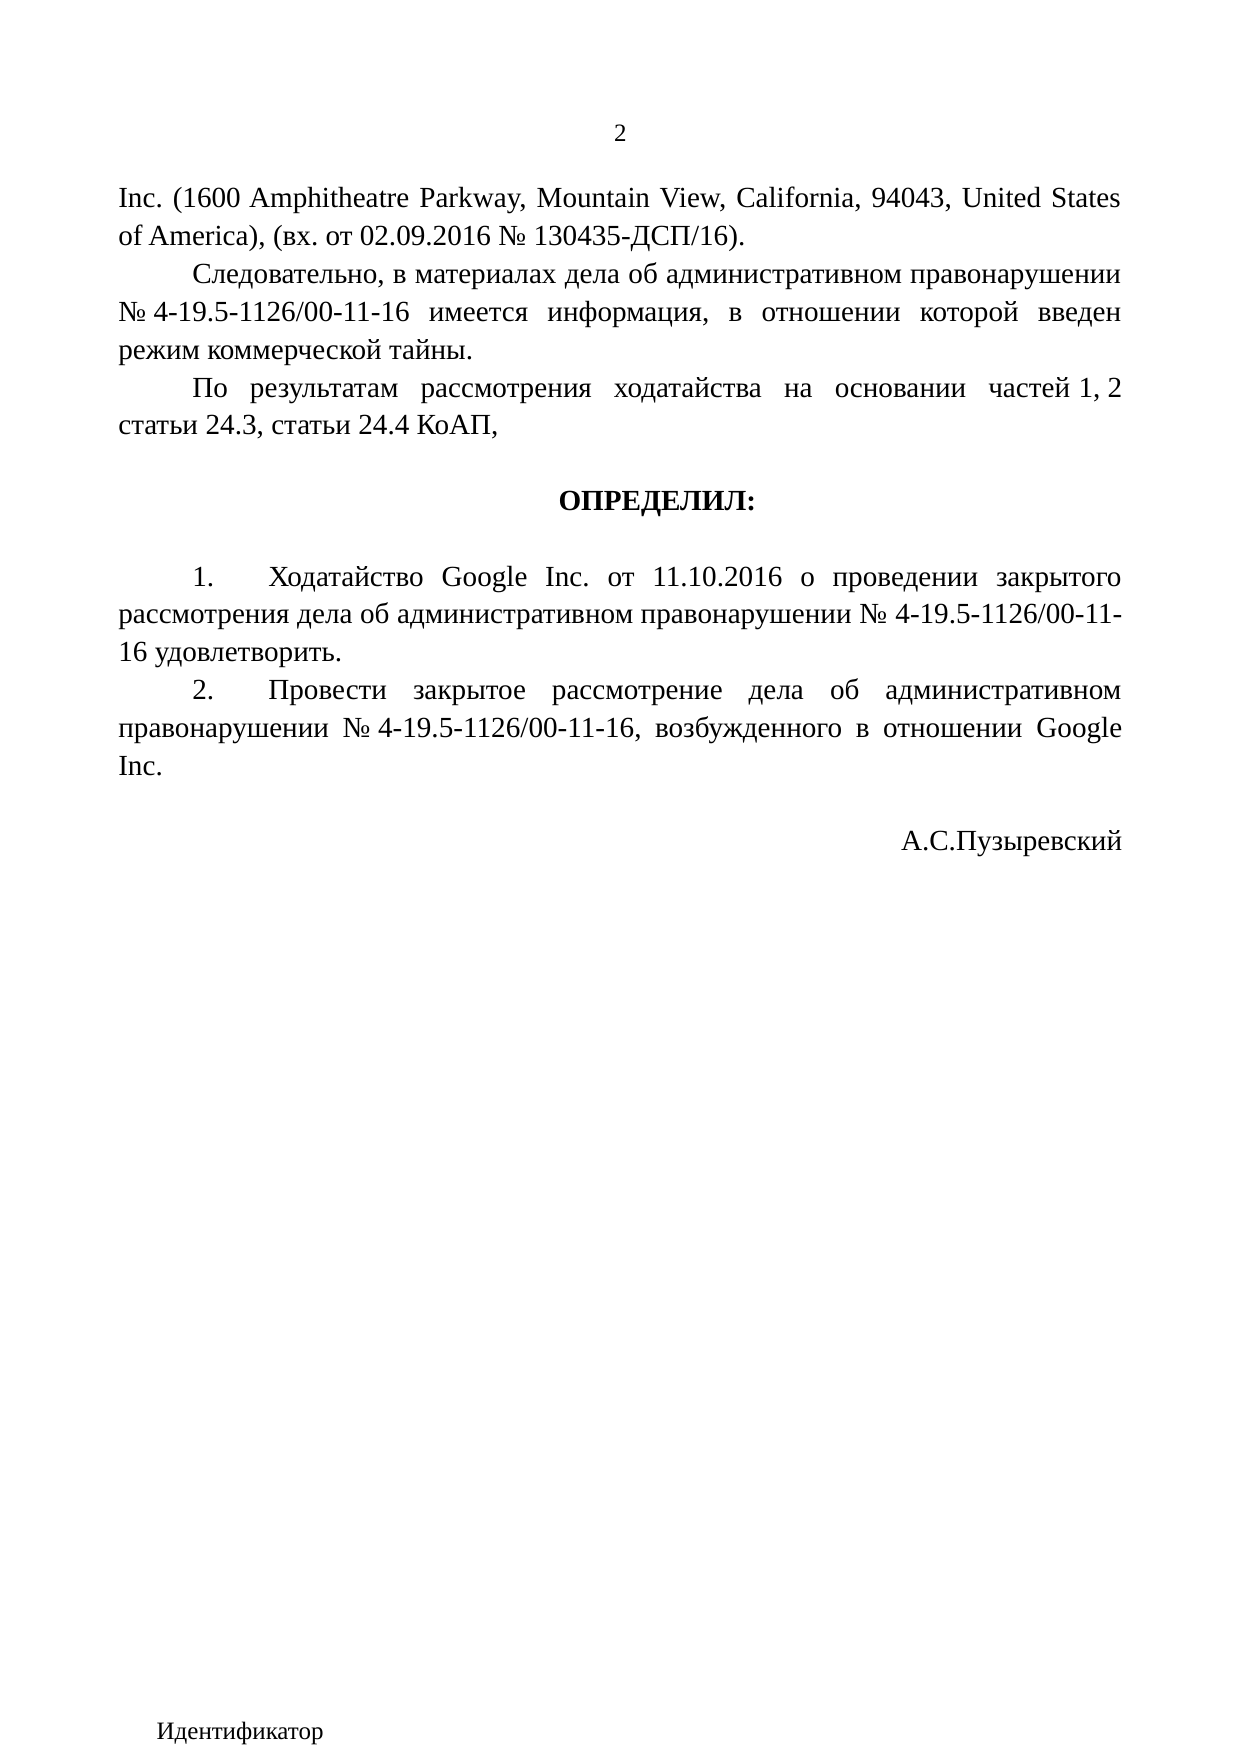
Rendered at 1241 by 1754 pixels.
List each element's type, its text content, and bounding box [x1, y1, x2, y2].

text По результатам рассмотрения ходатайства на основании частей 1, 2 статьи 24.3, статьи 24.4 КоАП, [118, 365, 1122, 441]
text Следовательно, в материалах дела об административном правонарушении № 4-19.5-1126/00-11-16 имеется информация, в отношении которой введен режим коммерческой тайны. [118, 252, 1122, 365]
text А.С.Пузыревский [118, 819, 1122, 857]
text ОПРЕДЕЛИЛ: [118, 479, 1122, 517]
list Провести закрытое рассмотрение дела об административном правонарушении № 4-19.5-1126/00-11-16, возбужденного в отношении Google Inc. [118, 668, 1122, 781]
text Inc. (1600 Amphitheatre Parkway, Mountain View, California, 94043, United States of America), (вх. от 02.09.2016 № 130435-ДСП/16). [118, 176, 1122, 252]
list Ходатайство Google Inc. от 11.10.2016 о проведении закрытого рассмотрения дела об административном правонарушении № 4-19.5-1126/00-11-16 удовлетворить. [118, 554, 1122, 668]
